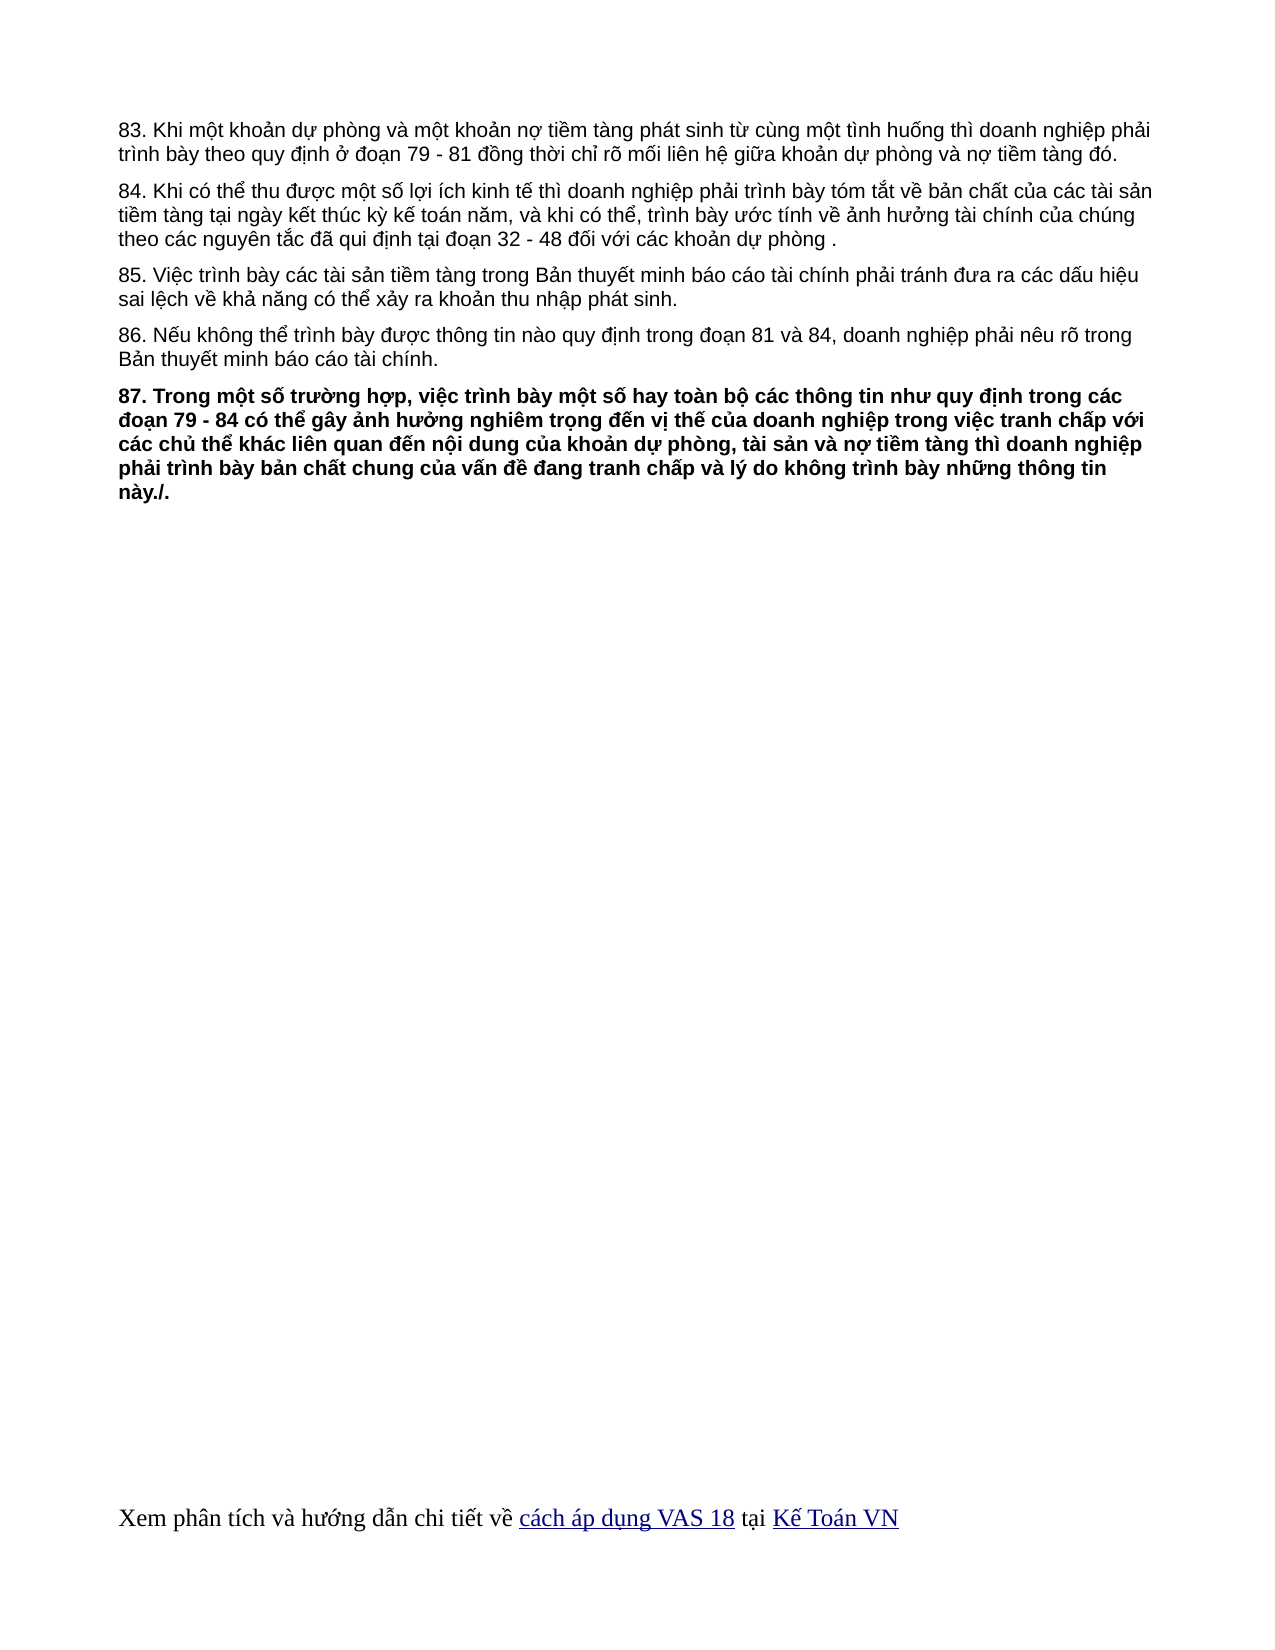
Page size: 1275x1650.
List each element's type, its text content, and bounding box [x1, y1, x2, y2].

text 87. Trong một số trường hợp, việc trình bày một số hay toàn bộ các thông tin như quy định trong các đoạn 79 - 84 có thể gây ảnh hưởng nghiêm trọng đến vị thế của doanh nghiệp trong việc tranh chấp với các chủ thể khác liên quan đến nội dung của khoản dự phòng, tài sản và nợ tiềm tàng thì doanh nghiệp phải trình bày bản chất chung của vấn đề đang tranh chấp và lý do không trình bày những thông tin này./. [118, 384, 1157, 503]
text 86. Nếu không thể trình bày được thông tin nào quy định trong đoạn 81 và 84, doanh nghiệp phải nêu rõ trong Bản thuyết minh báo cáo tài chính. [118, 323, 1157, 371]
text 84. Khi có thể thu được một số lợi ích kinh tế thì doanh nghiệp phải trình bày tóm tắt về bản chất của các tài sản tiềm tàng tại ngày kết thúc kỳ kế toán năm, và khi có thể, trình bày ước tính về ảnh hưởng tài chính của chúng theo các nguyên tắc đã qui định tại đoạn 32 - 48 đối với các khoản dự phòng . [118, 178, 1157, 250]
text 85. Việc trình bày các tài sản tiềm tàng trong Bản thuyết minh báo cáo tài chính phải tránh đưa ra các dấu hiệu sai lệch về khả năng có thể xảy ra khoản thu nhập phát sinh. [118, 263, 1157, 311]
text 83. Khi một khoản dự phòng và một khoản nợ tiềm tàng phát sinh từ cùng một tình huống thì doanh nghiệp phải trình bày theo quy định ở đoạn 79 - 81 đồng thời chỉ rõ mối liên hệ giữa khoản dự phòng và nợ tiềm tàng đó. [118, 118, 1157, 166]
